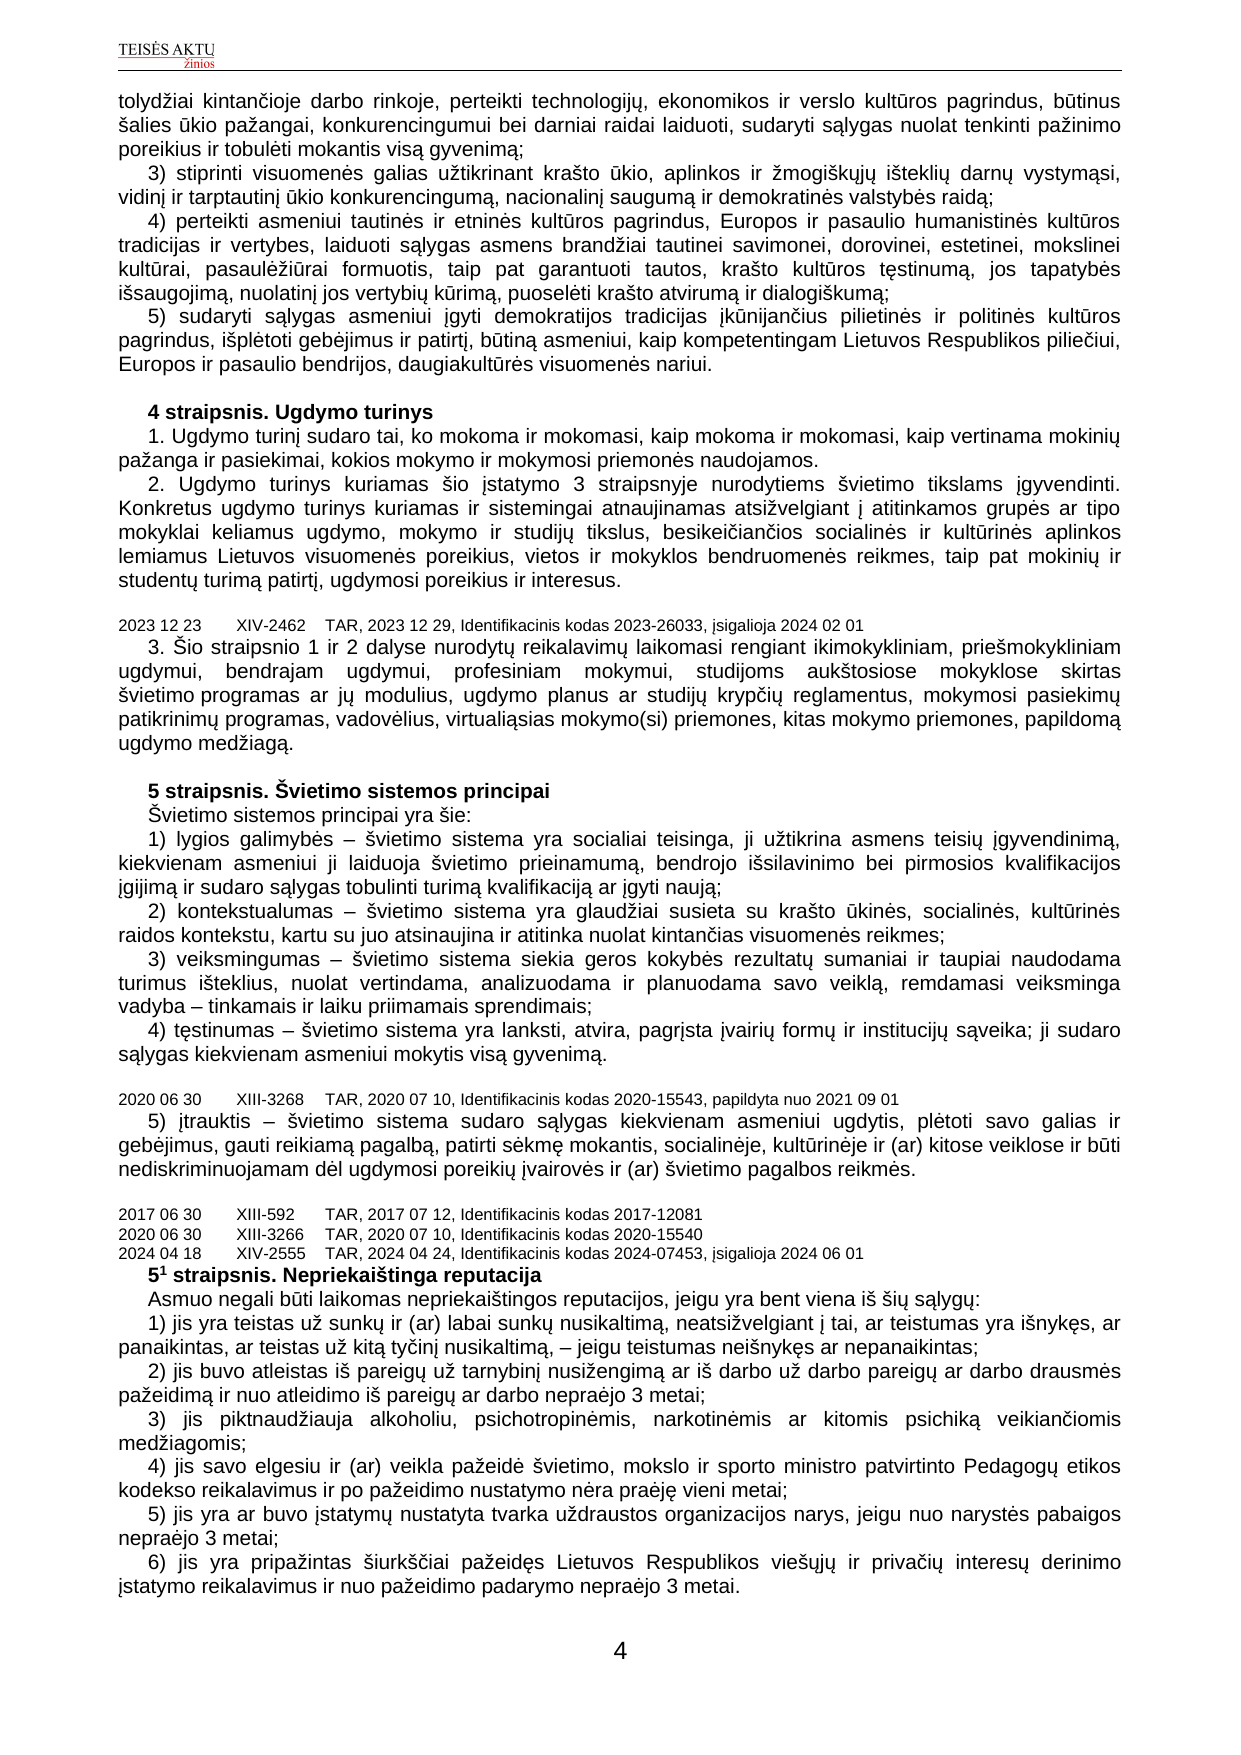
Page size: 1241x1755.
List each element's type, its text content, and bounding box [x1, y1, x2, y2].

text tolydžiai kintančioje darbo rinkoje, perteikti technologijų, ekonomikos ir verslo kultūros pagrindus, būtinus šalies ūkio pažangai, konkurencingumui bei darniai raidai laiduoti, sudaryti sąlygas nuolat tenkinti pažinimo poreikius ir tobulėti mokantis visą gyvenimą; [118, 89, 1122, 161]
text 4) jis savo elgesiu ir (ar) veikla pažeidė švietimo, mokslo ir sporto ministro patvirtinto Pedagogų etikos kodekso reikalavimus ir po pažeidimo nustatymo nėra praėję vieni metai; [118, 1454, 1122, 1502]
text 4) perteikti asmeniui tautinės ir etninės kultūros pagrindus, Europos ir pasaulio humanistinės kultūros tradicijas ir vertybes, laiduoti sąlygas asmens brandžiai tautinei savimonei, dorovinei, estetinei, mokslinei kultūrai, pasaulėžiūrai formuotis, taip pat garantuoti tautos, krašto kultūros tęstinumą, jos tapatybės išsaugojimą, nuolatinį jos vertybių kūrimą, puoselėti krašto atvirumą ir dialogiškumą; [118, 208, 1122, 304]
text 2024 04 18 XIV-2555 TAR, 2024 04 24, Identifikacinis kodas 2024-07453, įsigalioja 2024 06 01 [118, 1243, 1122, 1263]
text 4) tęstinumas – švietimo sistema yra lanksti, atvira, pagrįsta įvairių formų ir institucijų sąveika; ji sudaro sąlygas kiekvienam asmeniui mokytis visą gyvenimą. [118, 1018, 1122, 1066]
text 5) įtrauktis – švietimo sistema sudaro sąlygas kiekvienam asmeniui ugdytis, plėtoti savo galias ir gebėjimus, gauti reikiamą pagalbą, patirti sėkmę mokantis, socialinėje, kultūrinėje ir (ar) kitose veiklose ir būti nediskriminuojamam dėl ugdymosi poreikių įvairovės ir (ar) švietimo pagalbos reikmės. [118, 1109, 1122, 1181]
text 1) lygios galimybės – švietimo sistema yra socialiai teisinga, ji užtikrina asmens teisių įgyvendinimą, kiekvienam asmeniui ji laiduoja švietimo prieinamumą, bendrojo išsilavinimo bei pirmosios kvalifikacijos įgijimą ir sudaro sąlygas tobulinti turimą kvalifikaciją ar įgyti naują; [118, 827, 1122, 898]
text 3) stiprinti visuomenės galias užtikrinant krašto ūkio, aplinkos ir žmogiškųjų išteklių darnų vystymąsi, vidinį ir tarptautinį ūkio konkurencingumą, nacionalinį saugumą ir demokratinės valstybės raidą; [118, 161, 1122, 208]
text 2023 12 23 XIV-2462 TAR, 2023 12 29, Identifikacinis kodas 2023-26033, įsigalioja 2024 02 01 [118, 616, 1122, 635]
text 6) jis yra pripažintas šiurkščiai pažeidęs Lietuvos Respublikos viešųjų ir privačių interesų derinimo įstatymo reikalavimus ir nuo pažeidimo padarymo nepraėjo 3 metai. [118, 1550, 1122, 1598]
text 3. Šio straipsnio 1 ir 2 dalyse nurodytų reikalavimų laikomasi rengiant ikimokykliniam, priešmokykliniam ugdymui, bendrajam ugdymui, profesiniam mokymui, studijoms aukštosiose mokyklose skirtas švietimo programas ar jų modulius, ugdymo planus ar studijų krypčių reglamentus, mokymosi pasiekimų patikrinimų programas, vadovėlius, virtualiąsias mokymo(si) priemones, kitas mokymo priemones, papildomą ugdymo medžiagą. [118, 635, 1122, 755]
text 2020 06 30 XIII-3268 TAR, 2020 07 10, Identifikacinis kodas 2020-15543, papildyta nuo 2021 09 01 [118, 1090, 1122, 1109]
text Asmuo negali būti laikomas nepriekaištingos reputacijos, jeigu yra bent viena iš šių sąlygų: [118, 1287, 1122, 1311]
text 2) kontekstualumas – švietimo sistema yra glaudžiai susieta su krašto ūkinės, socialinės, kultūrinės raidos kontekstu, kartu su juo atsinaujina ir atitinka nuolat kintančias visuomenės reikmes; [118, 898, 1122, 946]
text 5) sudaryti sąlygas asmeniui įgyti demokratijos tradicijas įkūnijančius pilietinės ir politinės kultūros pagrindus, išplėtoti gebėjimus ir patirtį, būtiną asmeniui, kaip kompetentingam Lietuvos Respublikos piliečiui, Europos ir pasaulio bendrijos, daugiakultūrės visuomenės nariui. [118, 304, 1122, 376]
text 2020 06 30 XIII-3266 TAR, 2020 07 10, Identifikacinis kodas 2020-15540 [118, 1224, 1122, 1243]
text 3) jis piktnaudžiauja alkoholiu, psichotropinėmis, narkotinėmis ar kitomis psichiką veikiančiomis medžiagomis; [118, 1406, 1122, 1454]
text 1) jis yra teistas už sunkų ir (ar) labai sunkų nusikaltimą, neatsižvelgiant į tai, ar teistumas yra išnykęs, ar panaikintas, ar teistas už kitą tyčinį nusikaltimą, – jeigu teistumas neišnykęs ar nepanaikintas; [118, 1311, 1122, 1358]
text 2017 06 30 XIII-592 TAR, 2017 07 12, Identifikacinis kodas 2017-12081 [118, 1205, 1122, 1224]
text 2. Ugdymo turinys kuriamas šio įstatymo 3 straipsnyje nurodytiems švietimo tikslams įgyvendinti. Konkretus ugdymo turinys kuriamas ir sistemingai atnaujinamas atsižvelgiant į atitinkamos grupės ar tipo mokyklai keliamus ugdymo, mokymo ir studijų tikslus, besikeičiančios socialinės ir kultūrinės aplinkos lemiamus Lietuvos visuomenės poreikius, vietos ir mokyklos bendruomenės reikmes, taip pat mokinių ir studentų turimą patirtį, ugdymosi poreikius ir interesus. [118, 472, 1122, 592]
text Švietimo sistemos principai yra šie: [118, 803, 1122, 827]
text 5 straipsnis. Švietimo sistemos principai [118, 779, 1122, 803]
text 51 straipsnis. Nepriekaištinga reputacija [118, 1263, 1122, 1287]
text 1. Ugdymo turinį sudaro tai, ko mokoma ir mokomasi, kaip mokoma ir mokomasi, kaip vertinama mokinių pažanga ir pasiekimai, kokios mokymo ir mokymosi priemonės naudojamos. [118, 424, 1122, 472]
text 4 straipsnis. Ugdymo turinys [118, 400, 1122, 424]
text 2) jis buvo atleistas iš pareigų už tarnybinį nusižengimą ar iš darbo už darbo pareigų ar darbo drausmės pažeidimą ir nuo atleidimo iš pareigų ar darbo nepraėjo 3 metai; [118, 1358, 1122, 1406]
text 3) veiksmingumas – švietimo sistema siekia geros kokybės rezultatų sumaniai ir taupiai naudodama turimus išteklius, nuolat vertindama, analizuodama ir planuodama savo veiklą, remdamasi veiksminga vadyba – tinkamais ir laiku priimamais sprendimais; [118, 946, 1122, 1018]
text 5) jis yra ar buvo įstatymų nustatyta tvarka uždraustos organizacijos narys, jeigu nuo narystės pabaigos nepraėjo 3 metai; [118, 1502, 1122, 1550]
